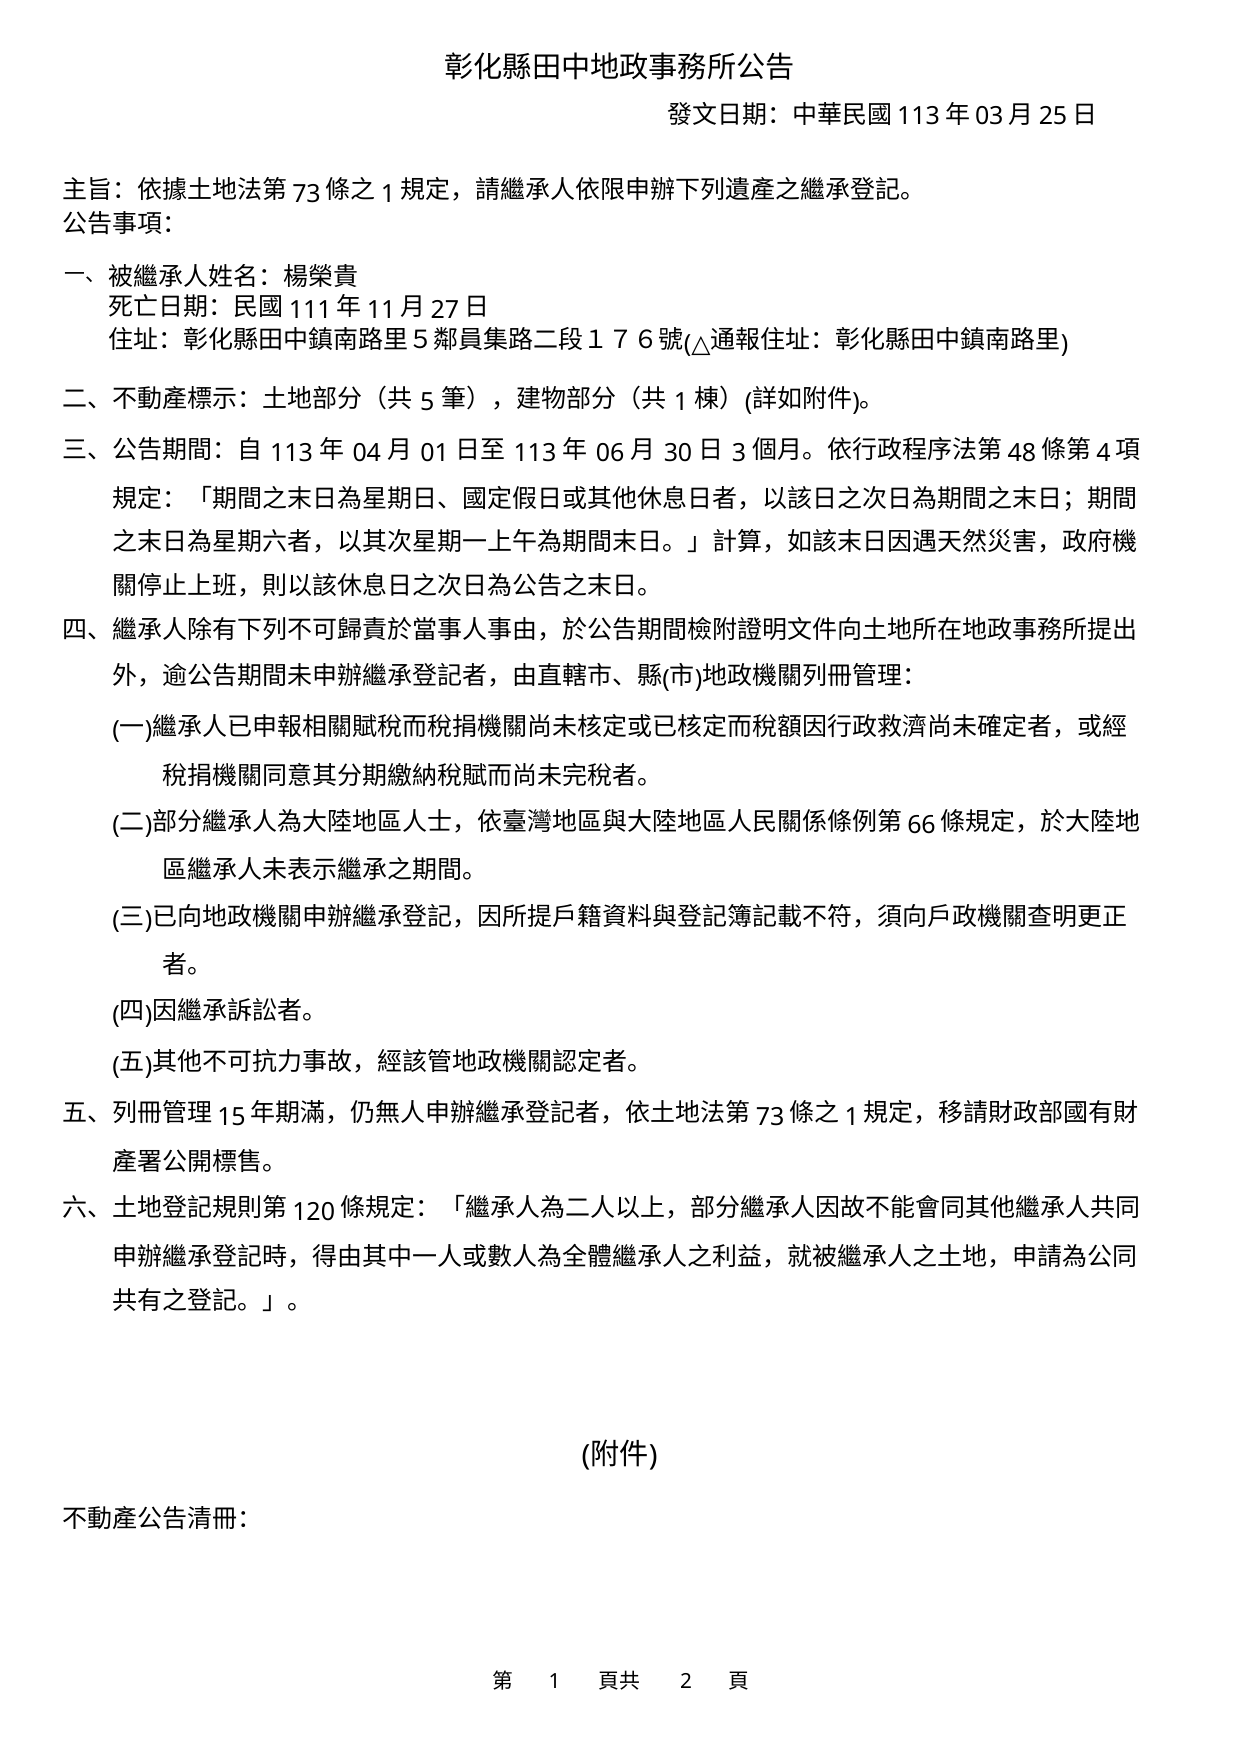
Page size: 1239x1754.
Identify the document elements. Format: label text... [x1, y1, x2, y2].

table_cell [1177, 263, 1239, 313]
table_header [585, 0, 653, 41]
table_cell [0, 95, 62, 135]
table_cell [1177, 1557, 1239, 1661]
table_cell [0, 263, 62, 313]
table_cell [718, 1557, 759, 1661]
table_cell [109, 135, 482, 176]
table_cell 1 [523, 1661, 585, 1701]
table_cell [0, 1557, 62, 1661]
table_cell [759, 1661, 1177, 1701]
table_cell [667, 1557, 718, 1661]
table_header [0, 0, 62, 41]
table_header [62, 0, 109, 41]
table_cell [667, 135, 718, 176]
table_cell [62, 1557, 109, 1661]
table_cell [523, 95, 585, 135]
table_cell [0, 176, 62, 246]
table_cell [62, 1661, 109, 1701]
table_cell [585, 1383, 653, 1423]
table_cell 二、不動產標示：土地部分（共 5 筆），建物部分（共 1 棟）(詳如附件)。 三、公告期間：自 113 年 04 月 01 日至 113 年 06 月 30 日 3 個月。依行政程序法第48條第4項 規定：「期間之末日為星期日、國定假日或其他休息日者，以該日之次日為期間之末日；期間 之末日為星期六者，以其次星期一上午為期間末日。」計算，如該末日因遇天然災害，政府機 關停止上班，則以該休息日之次日為公告之末日。 四、繼承人除有下列不可歸責於當事人事由，於公告期間檢附證明文件向土地所在地政事務所提出 外，逾公告期間未申辦繼承登記者，由直轄市、縣(市)地政機關列冊管理： (一)繼承人已申報相關賦稅而稅捐機關尚未核定或已核定而稅額因行政救濟尚未確定者，或經 稅捐機關同意其分期繳納稅賦而尚未完稅者。 (二)部分繼承人為大陸地區人士，依臺灣地區與大陸地區人民關係條例第66條規定，於大陸地 區繼承人未表示繼承之期間。 (三)已向地政機關申辦繼承登記，因所提戶籍資料與登記簿記載不符，須向戶政機關查明更正 者。 (四)因繼承訴訟者。 (五)其他不可抗力事故，經該管地政機關認定者。 五、列冊管理15年期滿，仍無人申辦繼承登記者，依土地法第73條之1規定，移請財政部國有財 產署公開標售。 六、土地登記規則第120條規定：「繼承人為二人以上，部分繼承人因故不能會同其他繼承人共同 申辦繼承登記時，得由其中一人或數人為全體繼承人之利益，就被繼承人之土地，申請為公同 共有之登記。」。 [62, 384, 1177, 1383]
table_cell [62, 314, 109, 384]
table_cell [483, 1383, 523, 1423]
table_cell [0, 1424, 62, 1485]
table_cell 發文日期：中華民國113年03月25日 [667, 95, 1177, 135]
table_cell 彰化縣田中地政事務所公告 [62, 41, 1177, 94]
table_cell [718, 135, 759, 176]
table_cell [1177, 95, 1239, 135]
table_header [667, 0, 718, 41]
table_cell [0, 1383, 62, 1423]
table_header [109, 0, 482, 41]
table_cell [653, 135, 667, 176]
table_cell [523, 1383, 585, 1423]
table_cell 頁共 [585, 1661, 653, 1701]
table_cell 一、 [62, 263, 109, 313]
table_cell [718, 1383, 759, 1423]
table_cell 2 [653, 1661, 718, 1701]
table_cell [109, 1661, 482, 1701]
table_cell [0, 384, 62, 1383]
table_header [759, 0, 1177, 41]
table_cell [653, 1557, 667, 1661]
table_cell 頁 [718, 1661, 759, 1701]
table_cell [0, 41, 62, 94]
table_cell [1177, 1383, 1239, 1423]
table_cell [1177, 176, 1239, 246]
table_cell [667, 1383, 718, 1423]
table_cell [0, 1661, 62, 1701]
table_cell [483, 135, 523, 176]
table_cell [1177, 1661, 1239, 1701]
table_cell [585, 1557, 653, 1661]
table_cell [1177, 1485, 1239, 1557]
table_cell [1177, 314, 1239, 384]
table_cell [523, 135, 585, 176]
table_header [653, 0, 667, 41]
table_cell 主旨：依據土地法第73條之1規定，請繼承人依限申辦下列遺產之繼承登記。 公告事項： [62, 176, 1177, 262]
table_cell [759, 1383, 1177, 1423]
table_cell 不動產公告清冊： [62, 1485, 1177, 1557]
table_cell [759, 135, 1177, 176]
table_cell [62, 1383, 109, 1423]
table_cell [585, 95, 653, 135]
table_cell 第 [483, 1661, 523, 1701]
table_cell [0, 135, 62, 176]
table_cell [109, 1383, 482, 1423]
table_cell 被繼承人姓名：楊榮貴 死亡日期：民國111年11月27日 住址：彰化縣田中鎮南路里５鄰員集路二段１７６號(△通報住址：彰化縣田中鎮南路里) [109, 263, 1177, 384]
table_header [483, 0, 523, 41]
table_cell [759, 1557, 1177, 1661]
table_header [718, 0, 759, 41]
table_cell [1177, 246, 1239, 262]
table_cell [653, 1383, 667, 1423]
table_cell [0, 246, 62, 262]
table_cell [653, 95, 667, 135]
table_header [523, 0, 585, 41]
table_cell [483, 1557, 523, 1661]
table_cell [0, 314, 62, 384]
table_cell (附件) [62, 1424, 1177, 1485]
table_cell [1177, 135, 1239, 176]
table_cell [1177, 1424, 1239, 1485]
table_cell [0, 1485, 62, 1557]
table_cell [1177, 384, 1239, 1383]
table_cell [585, 135, 653, 176]
table_cell [62, 95, 109, 135]
table_cell [109, 1557, 482, 1661]
table_cell [62, 135, 109, 176]
table_cell [483, 95, 523, 135]
table_cell [523, 1557, 585, 1661]
table_cell [1177, 41, 1239, 94]
table_header [1177, 0, 1239, 41]
table_cell [109, 95, 482, 135]
